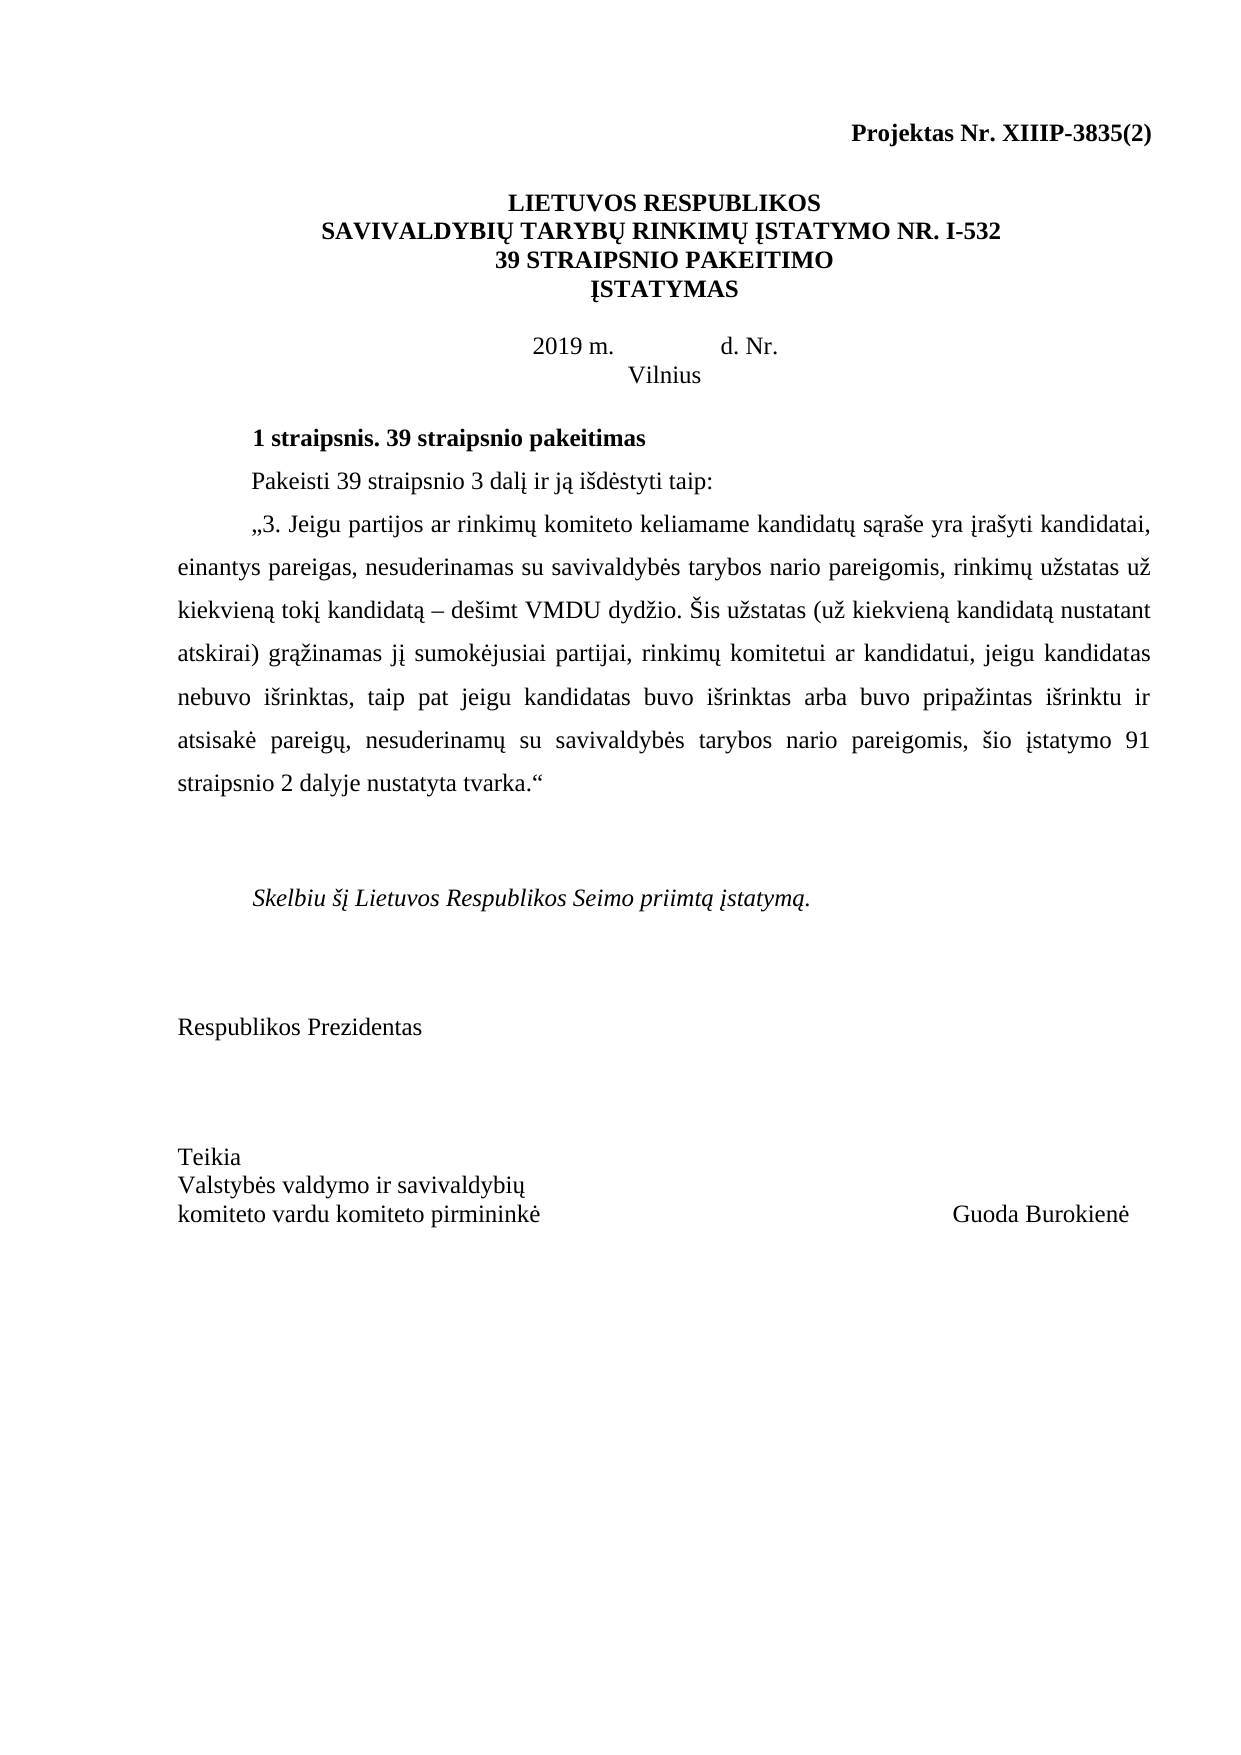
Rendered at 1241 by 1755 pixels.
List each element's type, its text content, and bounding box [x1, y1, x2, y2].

text Respublikos Prezidentas [177, 1012, 1152, 1041]
text Valstybės valdymo ir savivaldybių [177, 1170, 1152, 1199]
text Pakeisti 39 straipsnio 3 dalį ir ją išdėstyti taip: [177, 466, 1152, 495]
text Skelbiu šį Lietuvos Respublikos Seimo priimtą įstatymą. [177, 883, 1152, 912]
text Teikia [177, 1142, 1152, 1170]
text Projektas Nr. XIIIP-3835(2) [177, 118, 1152, 147]
text komiteto vardu komiteto pirmininkė Guoda Burokienė [177, 1199, 1152, 1228]
text „3. Jeigu partijos ar rinkimų komiteto keliamame kandidatų sąraše yra įrašyti kandidatai, einantys pareigas, nesuderinamas su savivaldybės tarybos nario pareigomis, rinkimų užstatas už kiekvieną tokį kandidatą – dešimt VMDU dydžio. Šis užstatas (už kiekvieną kandidatą nustatant atskirai) grąžinamas jį sumokėjusiai partijai, rinkimų komitetui ar kandidatui, jeigu kandidatas nebuvo išrinktas, taip pat jeigu kandidatas buvo išrinktas arba buvo pripažintas išrinktu ir atsisakė pareigų, nesuderinamų su savivaldybės tarybos nario pareigomis, šio įstatymo 91 straipsnio 2 dalyje nustatyta tvarka.“ [177, 509, 1152, 797]
text ĮSTATYMAS [177, 274, 1152, 303]
text 2019 m. d. Nr. [177, 331, 1152, 360]
text Vilnius [177, 360, 1152, 389]
text savivaldybių tarybų rinkimų įstatymo nr. I-532 [177, 216, 1152, 245]
text 39 straipsniO pakeitimo [177, 245, 1152, 274]
text LIETUVOS RESPUBLIKOS [177, 188, 1152, 216]
text 1 straipsnis. 39 straipsnio pakeitimas [177, 423, 1152, 452]
